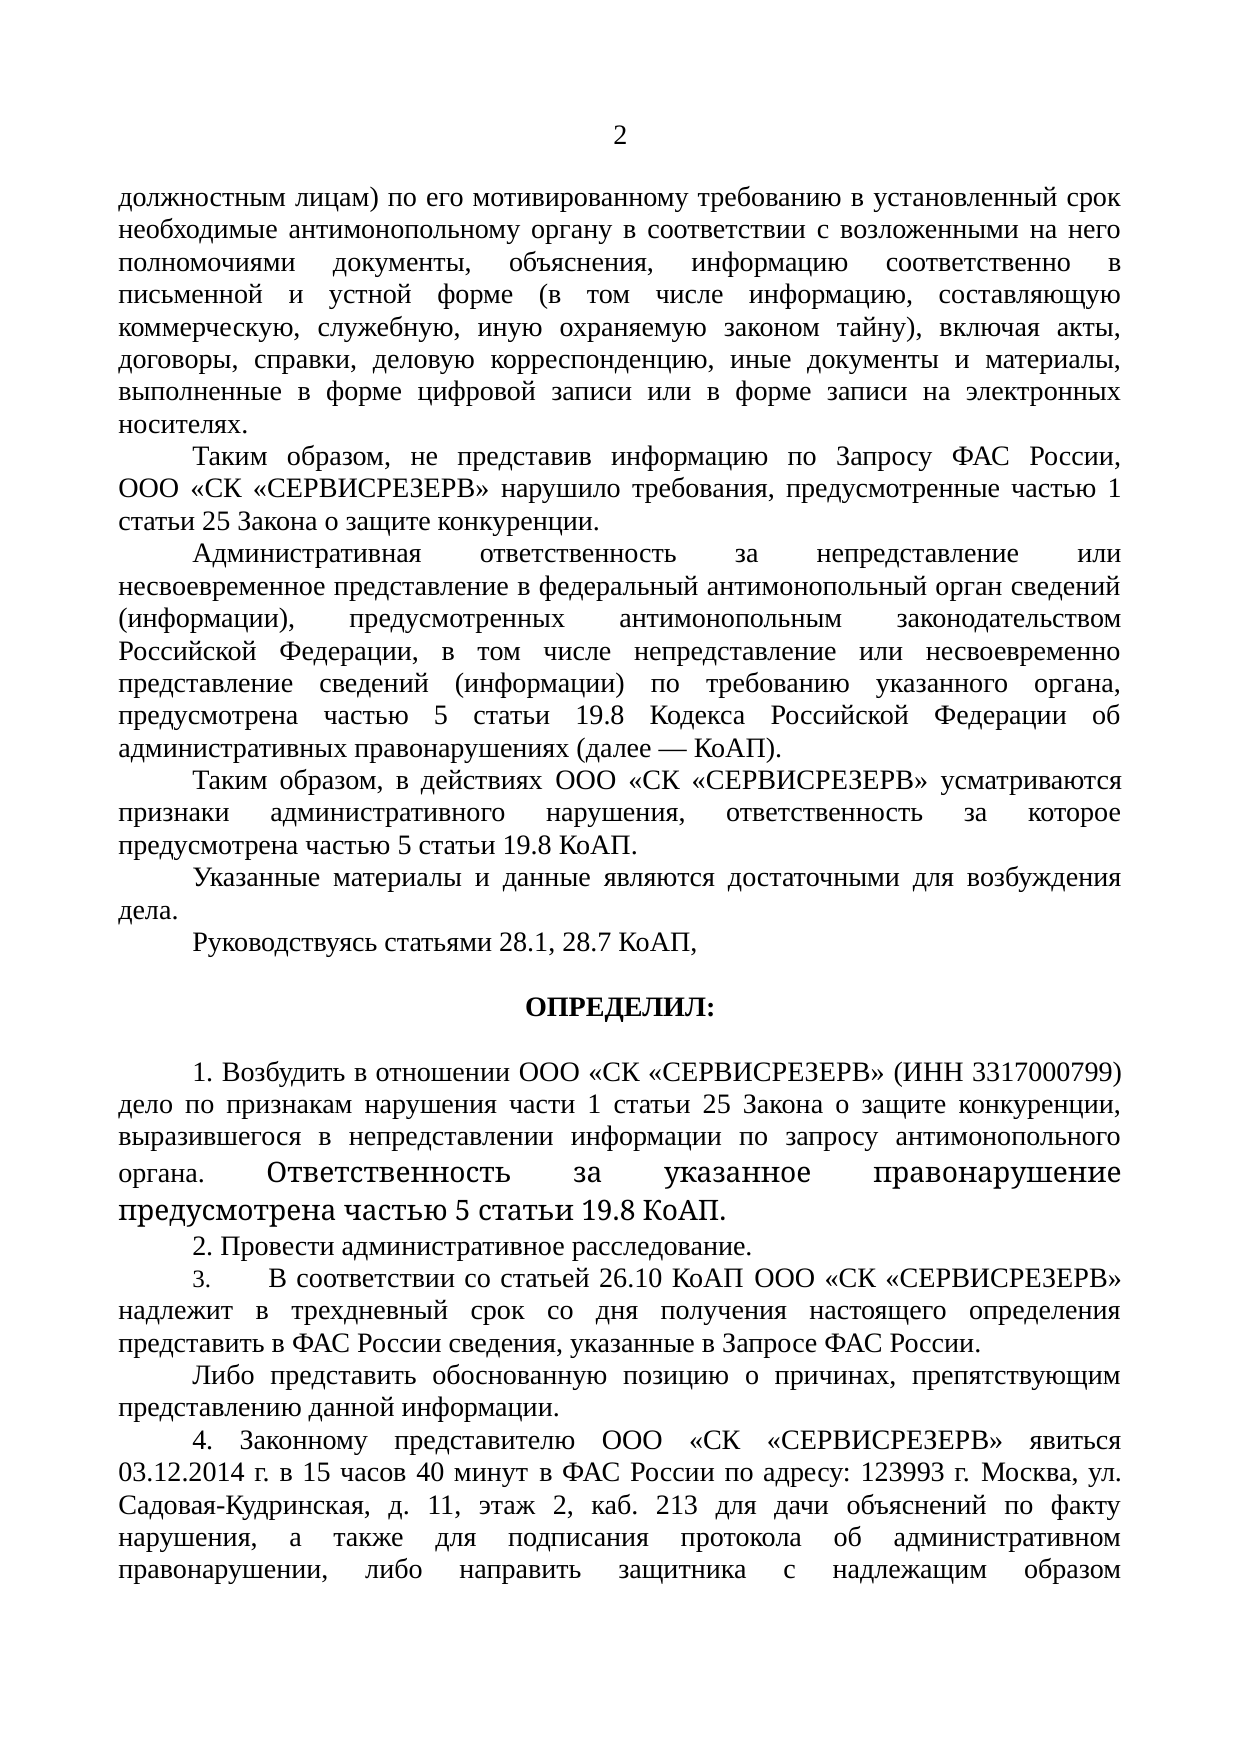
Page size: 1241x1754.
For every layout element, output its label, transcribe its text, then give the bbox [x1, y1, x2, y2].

text Административная ответственность за непредставление или несвоевременное представление в федеральный антимонопольный орган сведений (информации), предусмотренных антимонопольным законодательством Российской Федерации, в том числе непредставление или несвоевременно представление сведений (информации) по требованию указанного органа, предусмотрена частью 5 статьи 19.8 Кодекса Российской Федерации об административных правонарушениях (далее — КоАП). [118, 536, 1122, 763]
text Руководствуясь статьями 28.1, 28.7 КоАП, [118, 925, 1122, 957]
text Таким образом, в действиях ООО «СК «СЕРВИСРЕЗЕРВ» усматриваются признаки административного нарушения, ответственность за которое предусмотрена частью 5 статьи 19.8 КоАП. [118, 763, 1122, 860]
text Таким образом, не представив информацию по Запросу ФАС России, ООО «СК «СЕРВИСРЕЗЕРВ» нарушило требования, предусмотренные частью 1 статьи 25 Закона о защите конкуренции. [118, 439, 1122, 536]
list В соответствии со статьей 26.10 КоАП ООО «СК «СЕРВИСРЕЗЕРВ» надлежит в трехдневный срок со дня получения настоящего определения представить в ФАС России сведения, указанные в Запросе ФАС России. [118, 1261, 1122, 1358]
text должностным лицам) по его мотивированному требованию в установленный срок необходимые антимонопольному органу в соответствии с возложенными на него полномочиями документы, объяснения, информацию соответственно в письменной и устной форме (в том числе информацию, составляющую коммерческую, служебную, иную охраняемую законом тайну), включая акты, договоры, справки, деловую корреспонденцию, иные документы и материалы, выполненные в форме цифровой записи или в форме записи на электронных носителях. [118, 180, 1122, 439]
text 2. Провести административное расследование. [118, 1228, 1122, 1261]
text 4. Законному представителю ООО «СК «СЕРВИСРЕЗЕРВ» явиться 03.12.2014 г. в 15 часов 40 минут в ФАС России по адресу: 123993 г. Москва, ул. Садовая-Кудринская, д. 11, этаж 2, каб. 213 для дачи объяснений по факту нарушения, а также для подписания протокола об административном правонарушении, либо направить защитника с надлежащим образом [118, 1423, 1122, 1585]
text Указанные материалы и данные являются достаточными для возбуждения дела. [118, 860, 1122, 925]
text ОПРЕДЕЛИЛ: [118, 990, 1122, 1022]
text Либо представить обоснованную позицию о причинах, препятствующим представлению данной информации. [118, 1358, 1122, 1423]
text 1. Возбудить в отношении ООО «СК «СЕРВИСРЕЗЕРВ» (ИНН 3317000799) дело по признакам нарушения части 1 статьи 25 Закона о защите конкуренции, выразившегося в непредставлении информации по запросу антимонопольного органа. Ответственность за указанное правонарушение предусмотрена частью 5 статьи 19.8 КоАП. [118, 1055, 1122, 1228]
